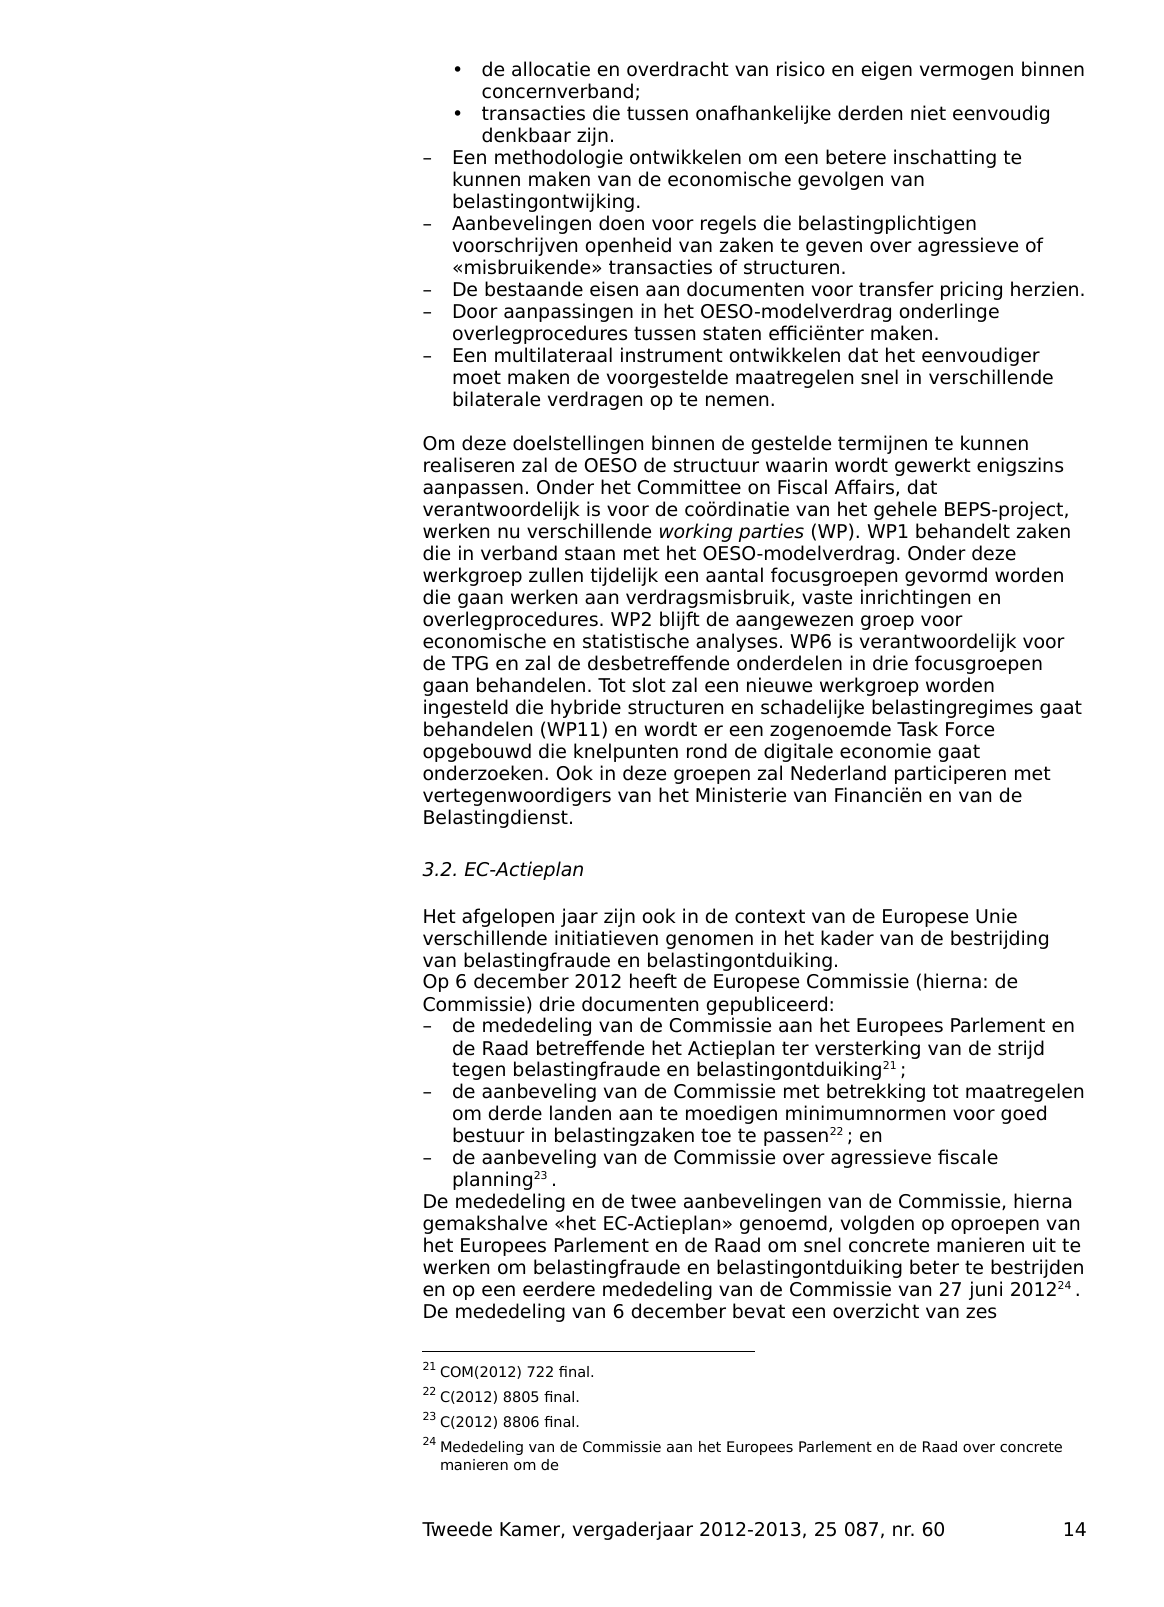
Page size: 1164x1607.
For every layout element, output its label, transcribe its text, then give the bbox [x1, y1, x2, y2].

text Op 6 december 2012 heeft de Europese Commissie (hierna: de Commissie) drie documenten gepubliceerd: [422, 971, 1087, 1015]
text • transacties die tussen onafhankelijke derden niet eenvoudig denkbaar zijn. [452, 103, 1087, 147]
text Het afgelopen jaar zijn ook in de context van de Europese Unie verschillende initiatieven genomen in het kader van de bestrijding van belastingfraude en belastingontduiking. [422, 906, 1087, 971]
text Mededeling van de Commissie aan het Europees Parlement en de Raad over concrete manieren om de [422, 1435, 1087, 1474]
text – Aanbevelingen doen voor regels die belastingplichtigen voorschrijven openheid van zaken te geven over agressieve of «misbruikende» transacties of structuren. [422, 213, 1087, 279]
text De mededeling en de twee aanbevelingen van de Commissie, hierna gemakshalve «het EC-Actieplan» genoemd, volgden op oproepen van het Europees Parlement en de Raad om snel concrete manieren uit te werken om belastingfraude en belastingontduiking beter te bestrijden en op een eerdere mededeling van de Commissie van 27 juni 2012. De mededeling van 6 december bevat een overzicht van zes [422, 1191, 1087, 1323]
text – Door aanpassingen in het OESO-modelverdrag onderlinge overlegprocedures tussen staten efficiënter maken. [422, 301, 1087, 345]
text – Een multilateraal instrument ontwikkelen dat het eenvoudiger moet maken de voorgestelde maatregelen snel in verschillende bilaterale verdragen op te nemen. [422, 345, 1087, 411]
text – de mededeling van de Commissie aan het Europees Parlement en de Raad betreffende het Actieplan ter versterking van de strijd tegen belastingfraude en belastingontduiking; [422, 1015, 1087, 1081]
text C(2012) 8805 final. [422, 1385, 1087, 1407]
text – Een methodologie ontwikkelen om een betere inschatting te kunnen maken van de economische gevolgen van belastingontwijking. [422, 147, 1087, 213]
subtitle 3.2. EC-Actieplan [422, 858, 1087, 881]
text – de aanbeveling van de Commissie over agressieve fiscale planning. [422, 1147, 1087, 1191]
text Om deze doelstellingen binnen de gestelde termijnen te kunnen realiseren zal de OESO de structuur waarin wordt gewerkt enigszins aanpassen. Onder het Committee on Fiscal Affairs, dat verantwoordelijk is voor de coördinatie van het gehele BEPS-project, werken nu verschillende working parties (WP). WP1 behandelt zaken die in verband staan met het OESO-modelverdrag. Onder deze werkgroep zullen tijdelijk een aantal focusgroepen gevormd worden die gaan werken aan verdragsmisbruik, vaste inrichtingen en overlegprocedures. WP2 blijft de aangewezen groep voor economische en statistische analyses. WP6 is verantwoordelijk voor de TPG en zal de desbetreffende onderdelen in drie focusgroepen gaan behandelen. Tot slot zal een nieuwe werkgroep worden ingesteld die hybride structuren en schadelijke belastingregimes gaat behandelen (WP11) en wordt er een zogenoemde Task Force opgebouwd die knelpunten rond de digitale economie gaat onderzoeken. Ook in deze groepen zal Nederland participeren met vertegenwoordigers van het Ministerie van Financiën en van de Belastingdienst. [422, 433, 1087, 828]
text – De bestaande eisen aan documenten voor transfer pricing herzien. [422, 279, 1087, 301]
text – de aanbeveling van de Commissie met betrekking tot maatregelen om derde landen aan te moedigen minimumnormen voor goed bestuur in belastingzaken toe te passen; en [422, 1081, 1087, 1147]
text COM(2012) 722 final. [422, 1360, 1087, 1382]
text • de allocatie en overdracht van risico en eigen vermogen binnen concernverband; [452, 59, 1087, 103]
text C(2012) 8806 final. [422, 1410, 1087, 1432]
